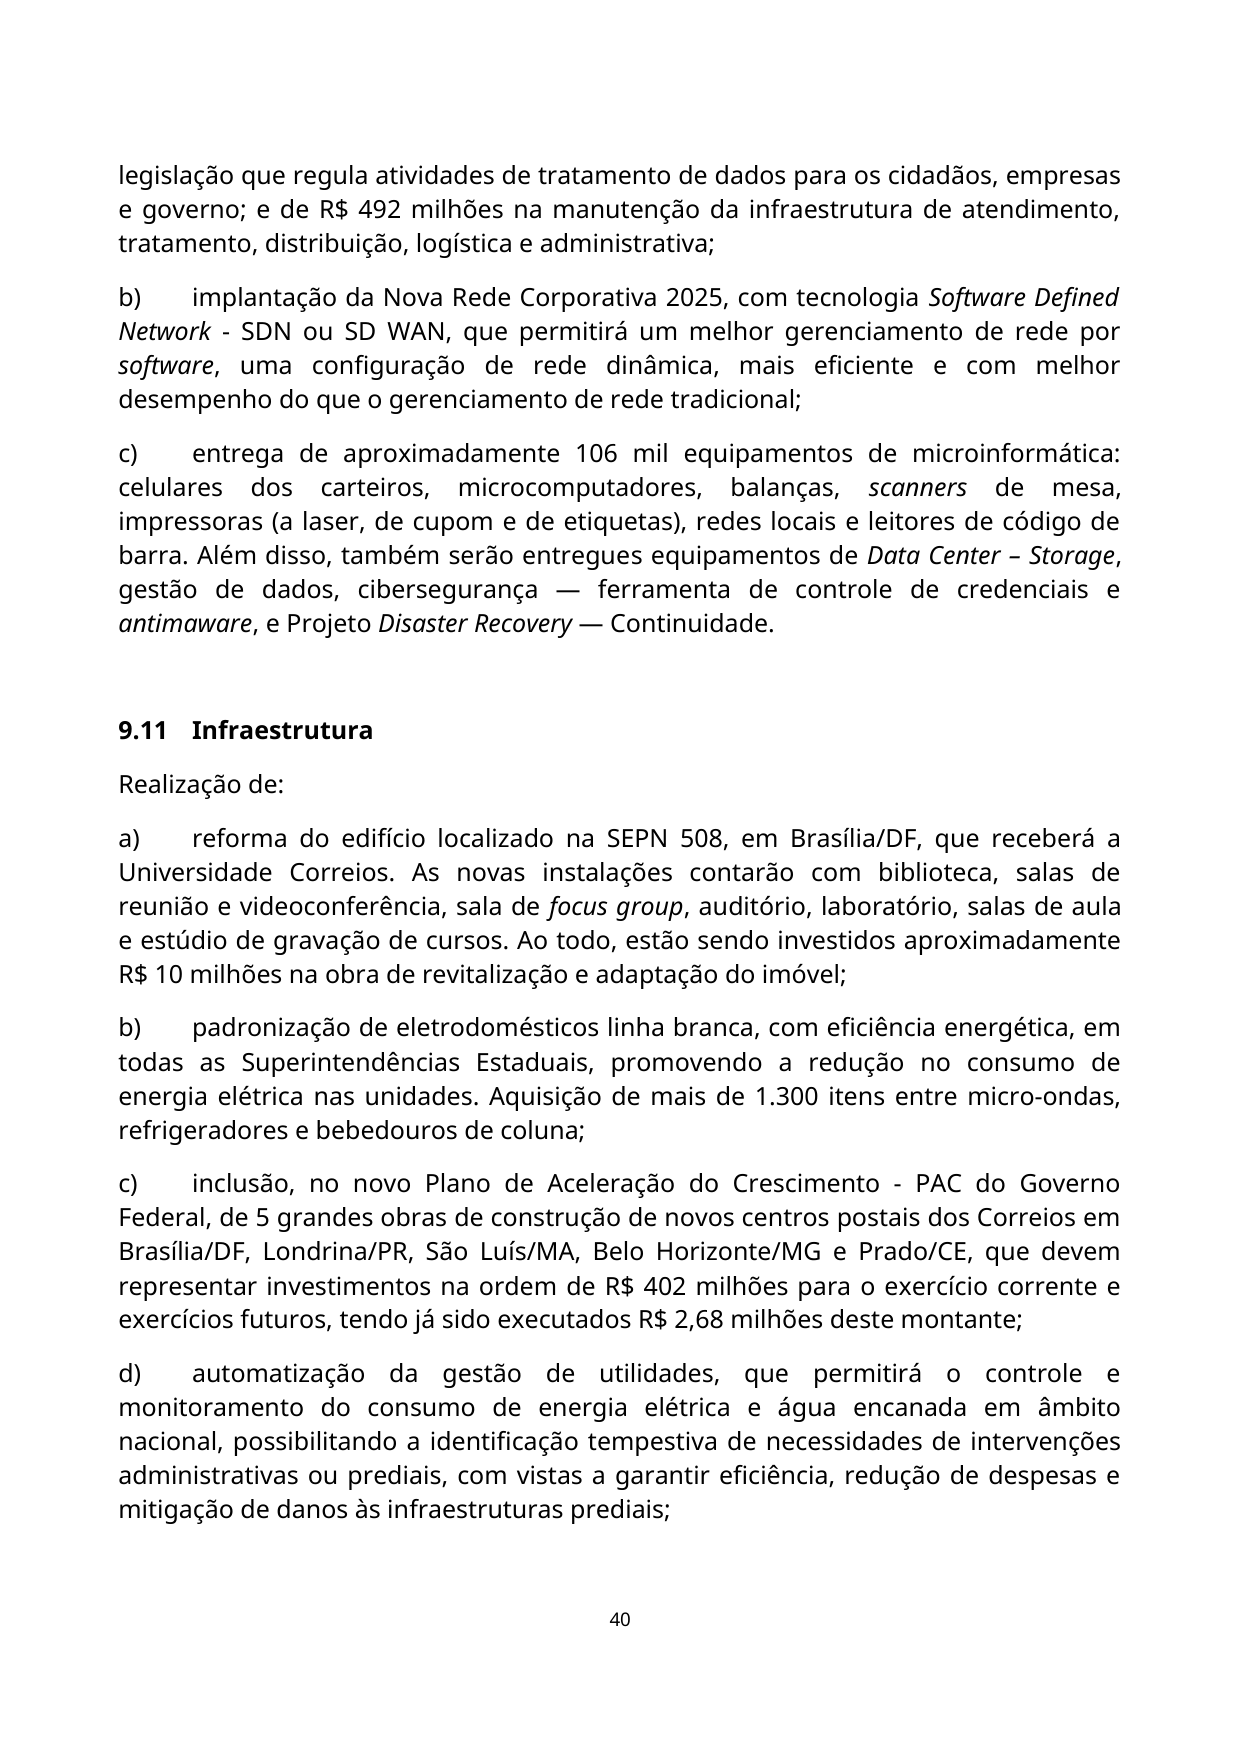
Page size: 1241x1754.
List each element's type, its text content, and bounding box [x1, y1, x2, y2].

list 9.11 Infraestrutura [118, 713, 1122, 747]
list entrega de aproximadamente 106 mil equipamentos de microinformática: celulares dos carteiros, microcomputadores, balanças, scanners de mesa, impressoras (a laser, de cupom e de etiquetas), redes locais e leitores de código de barra. Além disso, também serão entregues equipamentos de Data Center – Storage, gestão de dados, cibersegurança — ferramenta de controle de credenciais e antimaware, e Projeto Disaster Recovery — Continuidade. [118, 435, 1122, 640]
list padronização de eletrodomésticos linha branca, com eficiência energética, em todas as Superintendências Estaduais, promovendo a redução no consumo de energia elétrica nas unidades. Aquisição de mais de 1.300 itens entre micro-ondas, refrigeradores e bebedouros de coluna; [118, 1010, 1122, 1146]
list implantação da Nova Rede Corporativa 2025, com tecnologia Software Defined Network - SDN ou SD WAN, que permitirá um melhor gerenciamento de rede por software, uma configuração de rede dinâmica, mais eficiente e com melhor desempenho do que o gerenciamento de rede tradicional; [118, 279, 1122, 416]
list inclusão, no novo Plano de Aceleração do Crescimento - PAC do Governo Federal, de 5 grandes obras de construção de novos centros postais dos Correios em Brasília/DF, Londrina/PR, São Luís/MA, Belo Horizonte/MG e Prado/CE, que devem representar investimentos na ordem de R$ 402 milhões para o exercício corrente e exercícios futuros, tendo já sido executados R$ 2,68 milhões deste montante; [118, 1166, 1122, 1336]
text Realização de: [118, 767, 1122, 801]
list automatização da gestão de utilidades, que permitirá o controle e monitoramento do consumo de energia elétrica e água encanada em âmbito nacional, possibilitando a identificação tempestiva de necessidades de intervenções administrativas ou prediais, com vistas a garantir eficiência, redução de despesas e mitigação de danos às infraestruturas prediais; [118, 1356, 1122, 1526]
list legislação que regula atividades de tratamento de dados para os cidadãos, empresas e governo; e de R$ 492 milhões na manutenção da infraestrutura de atendimento, tratamento, distribuição, logística e administrativa; [118, 158, 1122, 260]
list reforma do edifício localizado na SEPN 508, em Brasília/DF, que receberá a Universidade Correios. As novas instalações contarão com biblioteca, salas de reunião e videoconferência, sala de focus group, auditório, laboratório, salas de aula e estúdio de gravação de cursos. Ao todo, estão sendo investidos aproximadamente R$ 10 milhões na obra de revitalização e adaptação do imóvel; [118, 820, 1122, 991]
